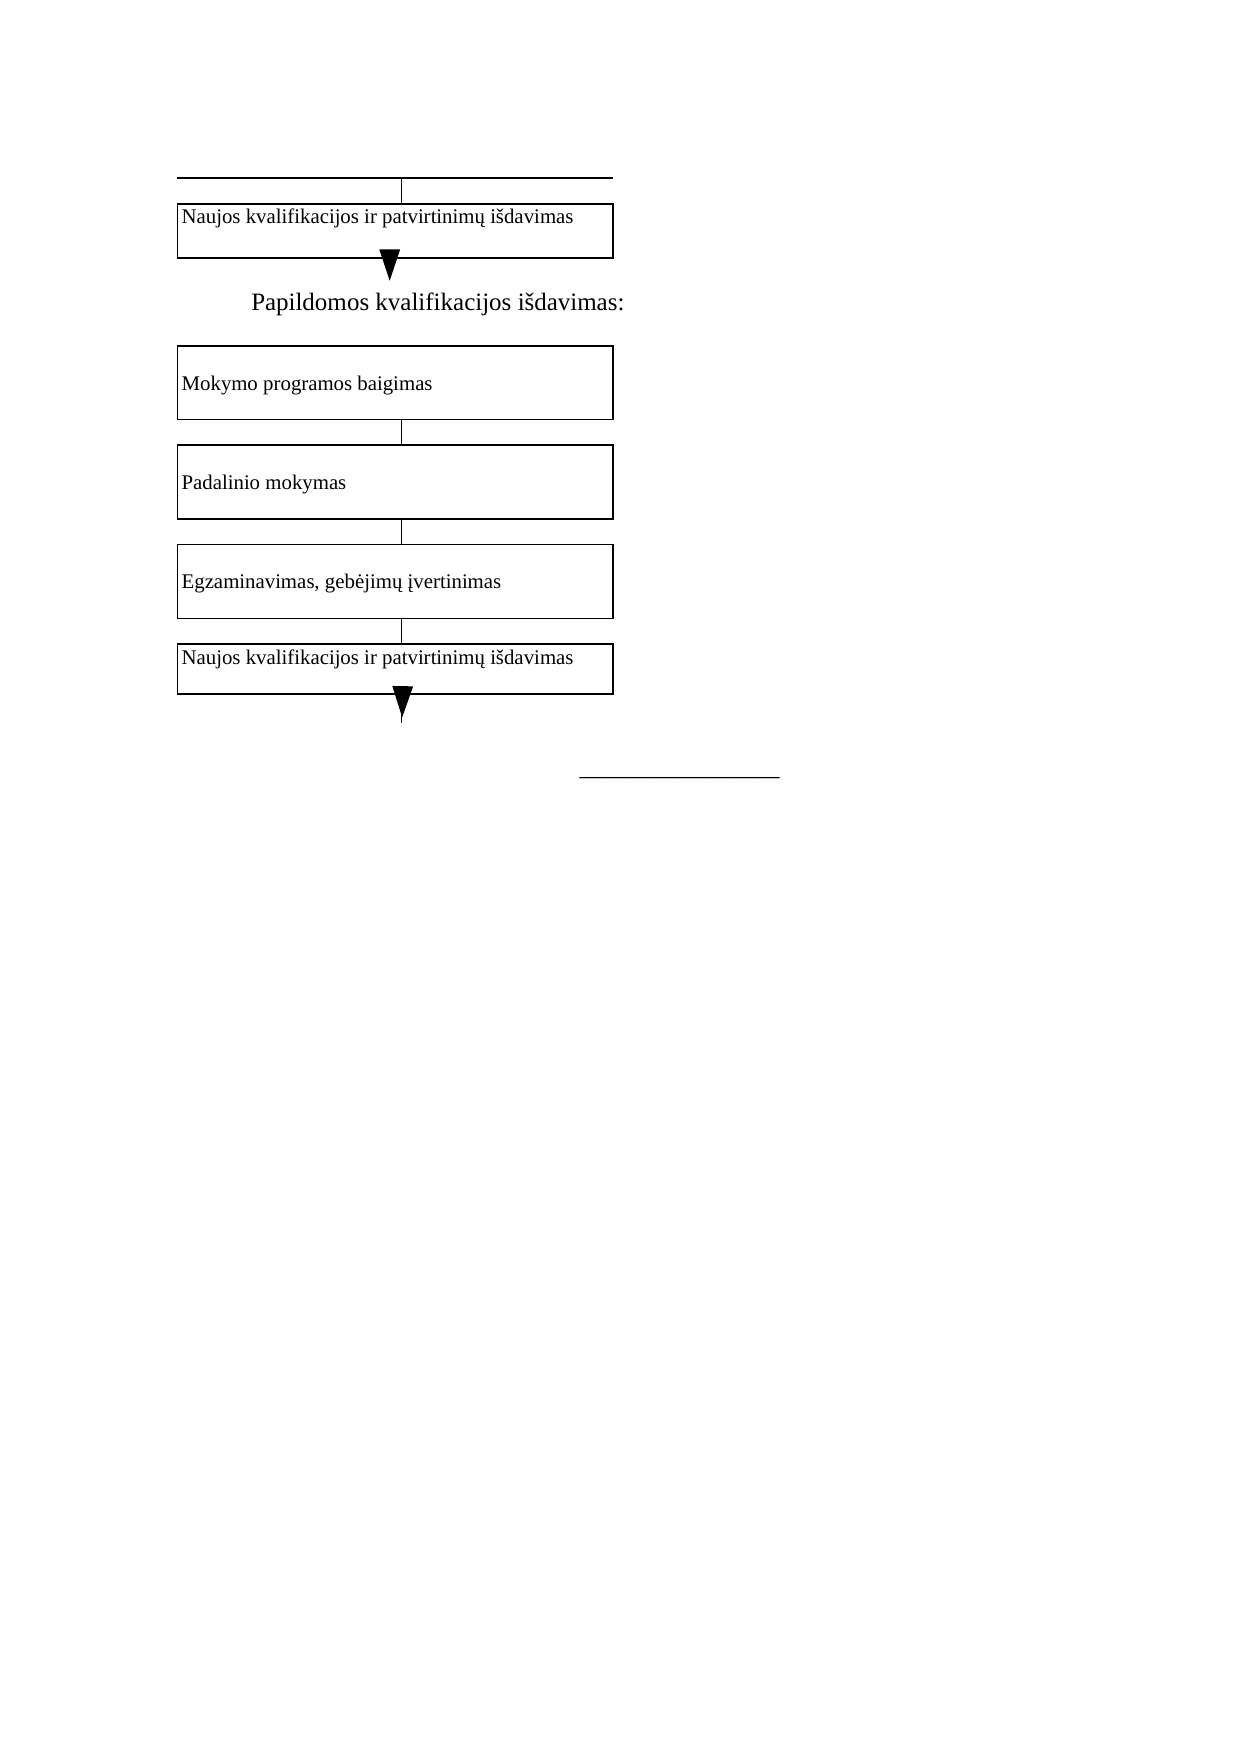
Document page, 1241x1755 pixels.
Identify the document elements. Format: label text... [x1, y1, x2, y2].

table_cell [609, 695, 613, 723]
table_cell [609, 520, 613, 544]
table_cell [402, 619, 406, 643]
table_cell [613, 177, 1181, 203]
text ________________ [177, 752, 1181, 781]
table_cell [609, 179, 613, 203]
text Papildomos kvalifikacijos išdavimas: [177, 287, 1181, 316]
table_cell [177, 520, 181, 544]
table_cell [177, 179, 181, 203]
table_cell [614, 203, 1181, 257]
table_cell [613, 693, 1181, 723]
table_header [613, 345, 1181, 693]
table_cell [402, 179, 406, 203]
table_cell [177, 420, 181, 444]
table_cell [177, 619, 181, 643]
table_cell [402, 710, 406, 723]
table_cell [402, 420, 406, 444]
table_cell [397, 619, 401, 643]
table_cell [397, 420, 401, 444]
table_cell [177, 695, 401, 723]
table_cell [609, 420, 613, 444]
table_cell [609, 619, 613, 643]
table_cell [397, 520, 401, 544]
table_cell [402, 520, 406, 544]
table_cell [397, 179, 401, 203]
